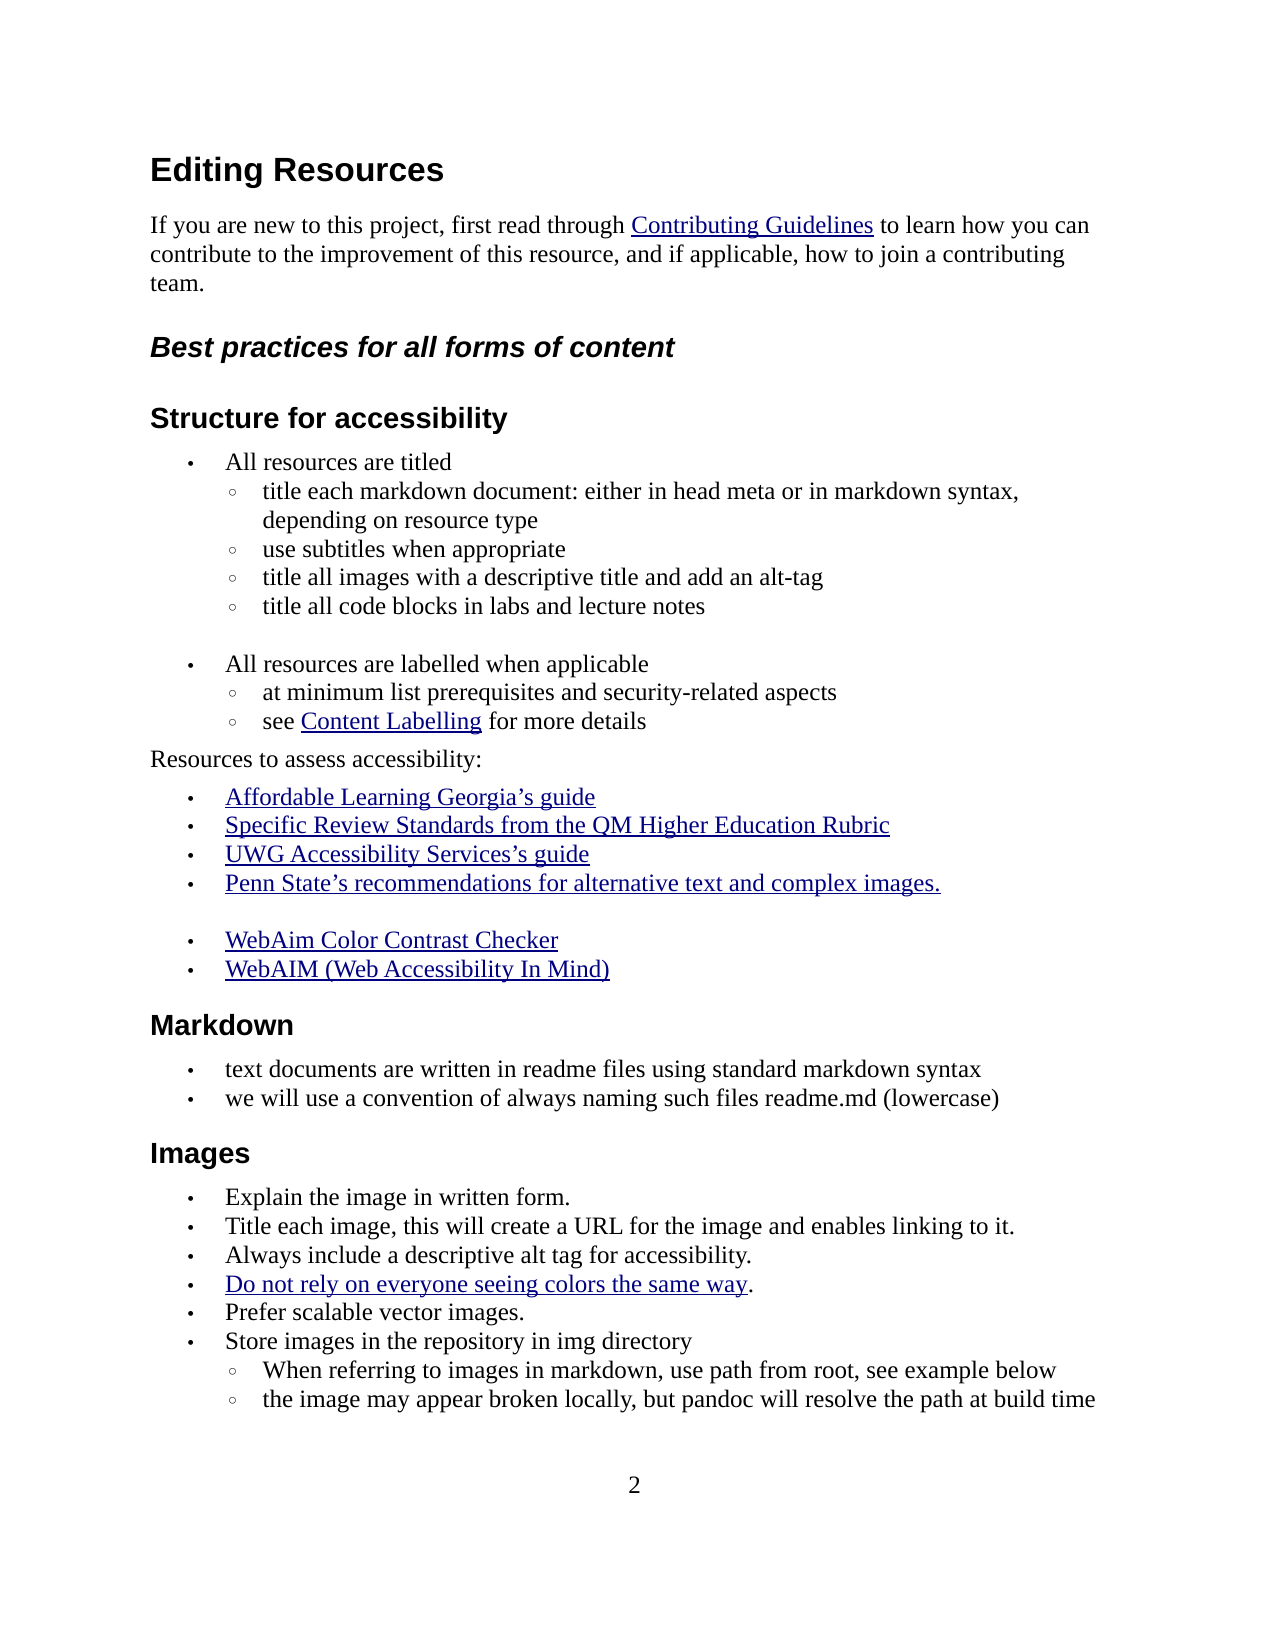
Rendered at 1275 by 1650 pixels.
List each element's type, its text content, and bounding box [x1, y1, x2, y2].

list All resources are labelled when applicable [187, 649, 1125, 677]
list WebAIM (Web Accessibility In Mind) [187, 954, 1125, 983]
list the image may appear broken locally, but pandoc will resolve the path at build time [225, 1384, 1125, 1412]
subtitle Best practices for all forms of content [150, 330, 1125, 364]
list Store images in the repository in img directory [187, 1326, 1125, 1355]
subtitle Images [150, 1136, 1125, 1170]
list Affordable Learning Georgia’s guide [187, 782, 1125, 810]
list title each markdown document: either in head meta or in markdown syntax, depending on resource type [225, 476, 1125, 534]
subtitle Editing Resources [150, 150, 1125, 189]
list use subtitles when appropriate [225, 534, 1125, 562]
list Title each image, this will create a URL for the image and enables linking to it. [187, 1211, 1125, 1240]
list All resources are titled [187, 447, 1125, 476]
list text documents are written in readme files using standard markdown syntax [187, 1054, 1125, 1083]
list title all images with a descriptive title and add an alt-tag [225, 562, 1125, 591]
subtitle Markdown [150, 1008, 1125, 1041]
list see Content Labelling for more details [225, 706, 1125, 735]
list at minimum list prerequisites and security-related aspects [225, 677, 1125, 706]
list we will use a convention of always naming such files readme.md (lowercase) [187, 1083, 1125, 1111]
list Always include a descriptive alt tag for accessibility. [187, 1240, 1125, 1269]
list title all code blocks in labs and lecture notes [225, 591, 1125, 649]
list When referring to images in markdown, use path from root, see example below [225, 1355, 1125, 1384]
list Explain the image in written form. [187, 1182, 1125, 1211]
list Prefer scalable vector images. [187, 1297, 1125, 1326]
list Penn State’s recommendations for alternative text and complex images. [187, 868, 1125, 925]
text If you are new to this project, first read through Contributing Guidelines to learn how you can contribute to the improvement of this resource, and if applicable, how to join a contributing team. [150, 210, 1125, 296]
list Do not rely on everyone seeing colors the same way. [187, 1269, 1125, 1297]
text Resources to assess accessibility: [150, 744, 1125, 773]
list Specific Review Standards from the QM Higher Education Rubric [187, 810, 1125, 839]
list WebAim Color Contrast Checker [187, 925, 1125, 954]
subtitle Structure for accessibility [150, 401, 1125, 435]
list UWG Accessibility Services’s guide [187, 839, 1125, 868]
